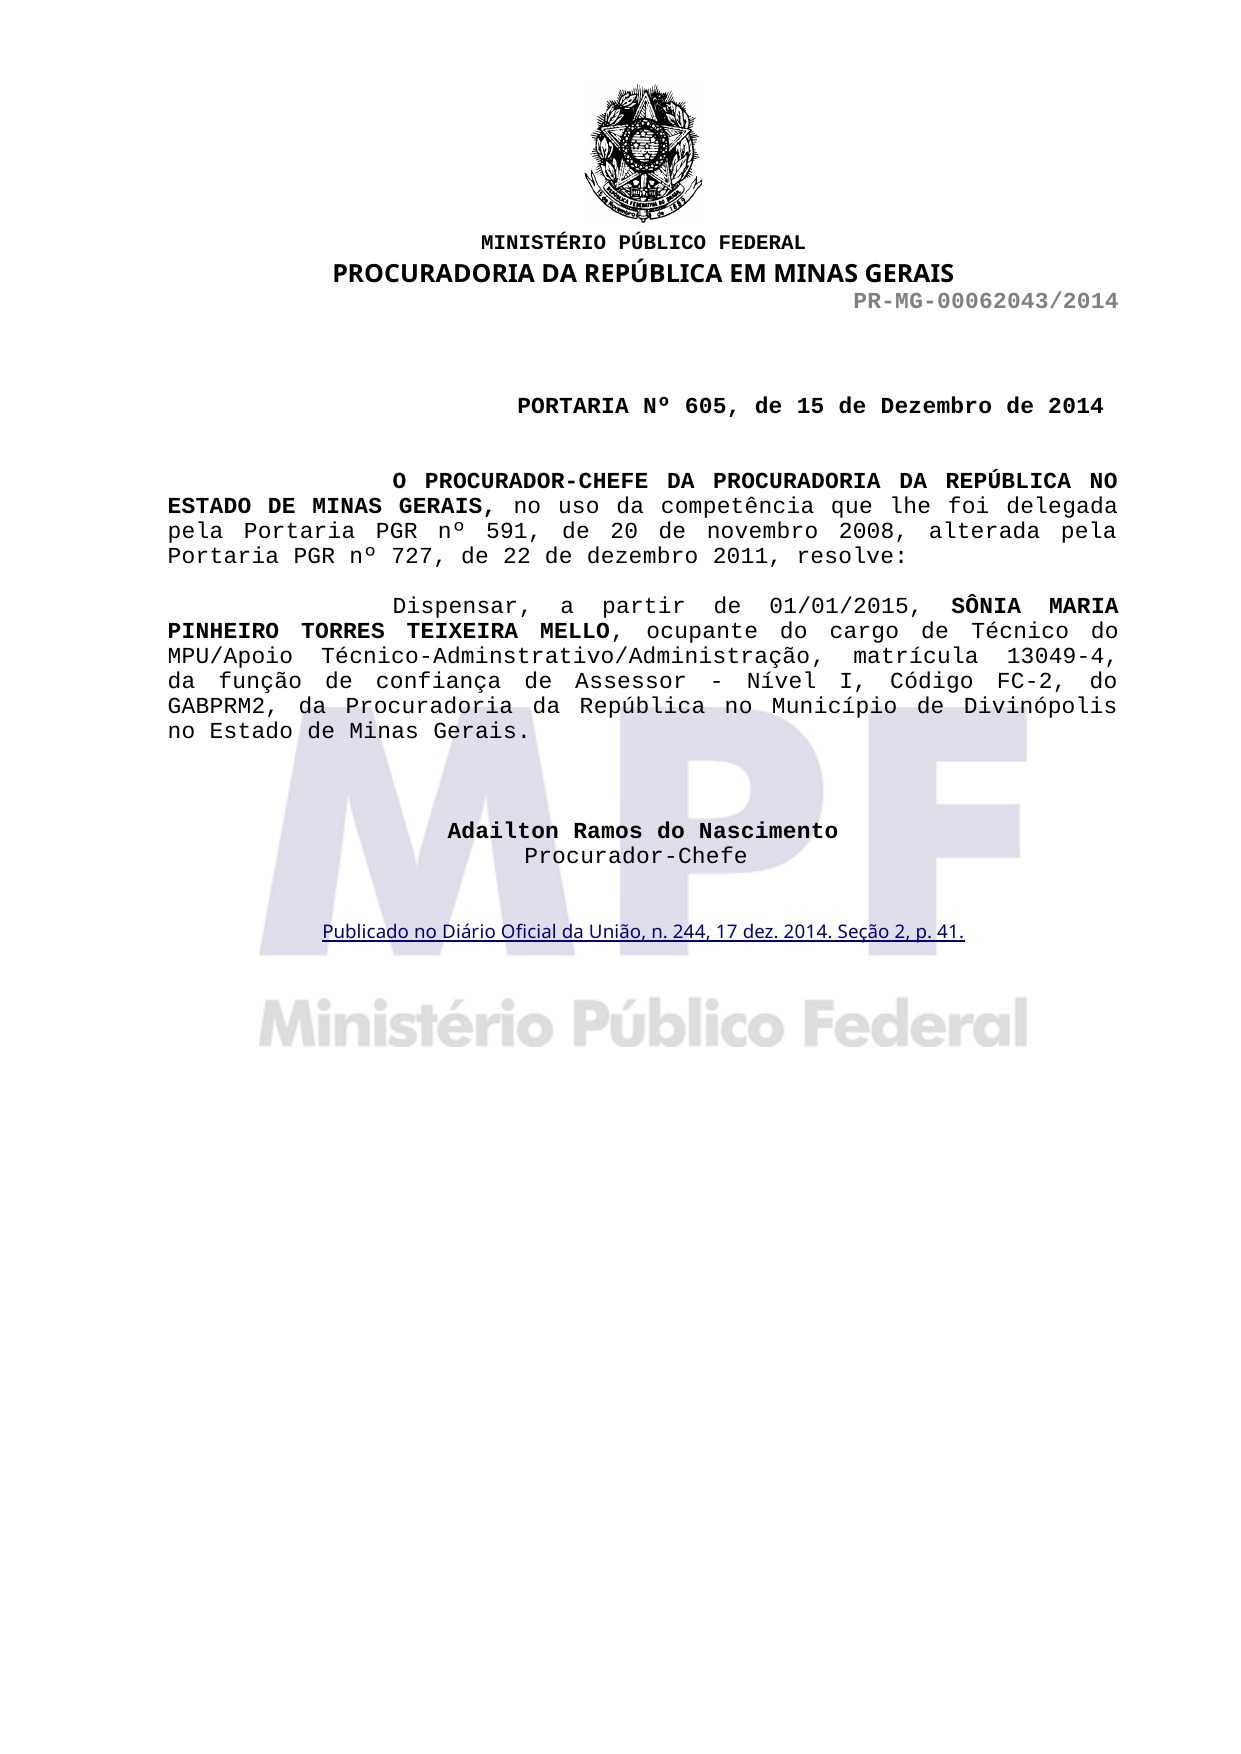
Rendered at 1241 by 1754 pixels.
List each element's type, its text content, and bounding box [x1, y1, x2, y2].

text Procurador-Chefe [167, 844, 1119, 869]
text O PROCURADOR-CHEFE DA PROCURADORIA DA REPÚBLICA NO ESTADO DE MINAS GERAIS, no uso da competência que lhe foi delegada pela Portaria PGR nº 591, de 20 de novembro 2008, alterada pela Portaria PGR nº 727, de 22 de dezembro 2011, resolve: [167, 469, 1119, 569]
text Adailton Ramos do Nascimento [167, 819, 1119, 844]
picture [259, 944, 1027, 1047]
picture [259, 744, 1027, 819]
picture [584, 84, 703, 223]
text PR-MG-00062043/2014 [167, 289, 1119, 316]
text PORTARIA Nº 605, de 15 de Dezembro de 2014 [167, 394, 1119, 419]
picture [259, 869, 1027, 919]
text Dispensar, a partir de 01/01/2015, SÔNIA MARIA PINHEIRO TORRES TEIXEIRA MELLO, ocupante do cargo de Técnico do MPU/Apoio Técnico-Adminstrativo/Administração, matrícula 13049-4, da função de confiança de Assessor - Nível I, Código FC-2, do GABPRM2, da Procuradoria da República no Município de Divinópolis no Estado de Minas Gerais. [167, 594, 1119, 744]
text Publicado no Diário Oficial da União, n. 244, 17 dez. 2014. Seção 2, p. 41. [167, 919, 1119, 944]
